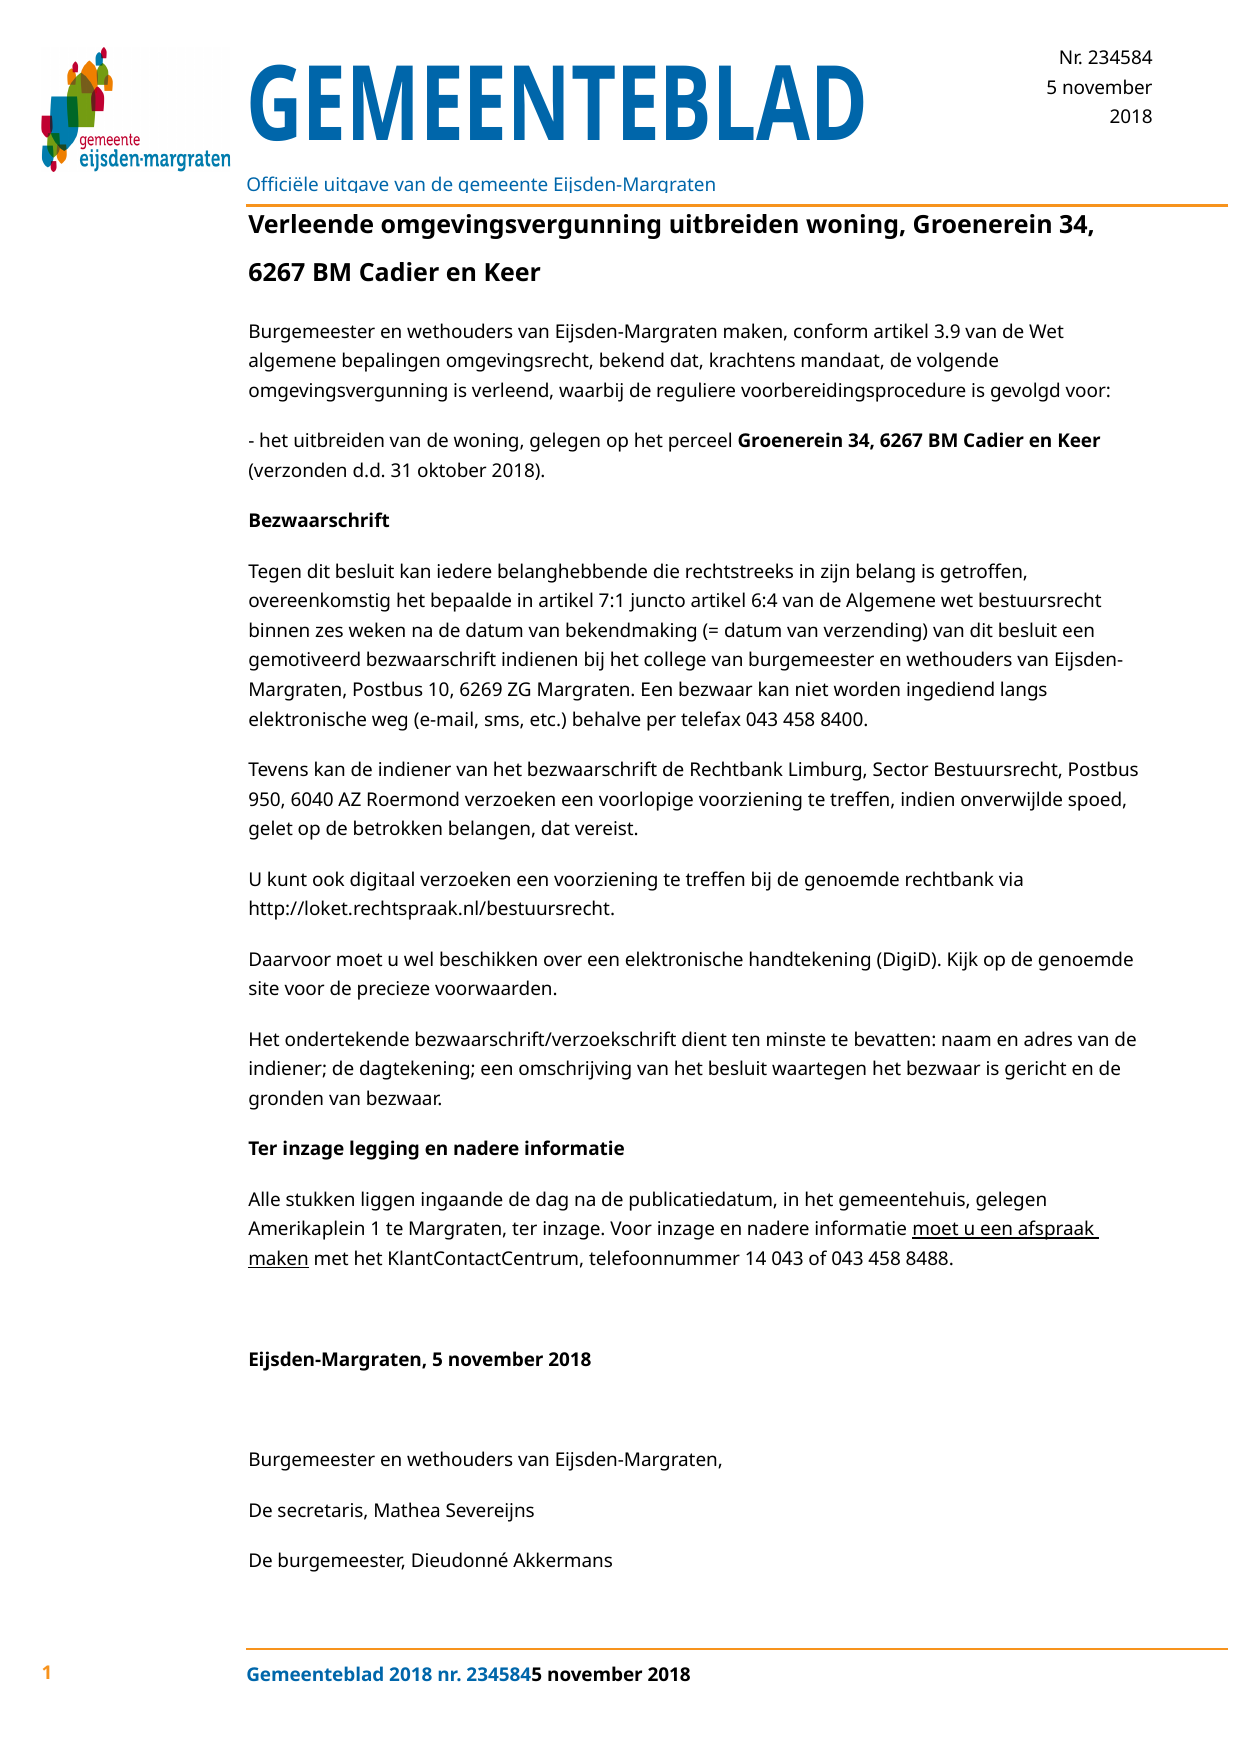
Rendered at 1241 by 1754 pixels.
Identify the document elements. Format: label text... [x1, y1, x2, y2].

text - het uitbreiden van de woning, gelegen op het perceel Groenerein 34, 6267 BM Cadier en Keer (verzonden d.d. 31 oktober 2018). [248, 427, 1152, 483]
text Verleende omgevingsvergunning uitbreiden woning, Groenerein 34, 6267 BM Cadier en Keer [248, 207, 1152, 288]
text Bezwaarschrift [248, 507, 1152, 533]
text Eijsden-Margraten, 5 november 2018 [248, 1346, 1152, 1372]
text Burgemeester en wethouders van Eijsden-Margraten, [248, 1447, 1152, 1472]
text Ter inzage legging en nadere informatie [248, 1135, 1152, 1161]
text Burgemeester en wethouders van Eijsden-Margraten maken, conform artikel 3.9 van de Wet algemene bepalingen omgevingsrecht, bekend dat, krachtens mandaat, de volgende omgevingsvergunning is verleend, waarbij de reguliere voorbereidingsprocedure is gevolgd voor: [248, 318, 1152, 403]
text Daarvoor moet u wel beschikken over een elektronische handtekening (DigiD). Kijk op de genoemde site voor de precieze voorwaarden. [248, 946, 1152, 1001]
text U kunt ook digitaal verzoeken een voorziening te treffen bij de genoemde rechtbank via http://loket.rechtspraak.nl/bestuursrecht. [248, 866, 1152, 921]
picture [41, 47, 231, 172]
text De burgemeester, Dieudonné Akkermans [248, 1547, 1152, 1573]
text De secretaris, Mathea Severeijns [248, 1497, 1152, 1523]
text Het ondertekende bezwaarschrift/verzoekschrift dient ten minste te bevatten: naam en adres van de indiener; de dagtekening; een omschrijving van het besluit waartegen het bezwaar is gericht en de gronden van bezwaar. [248, 1026, 1152, 1111]
text Tevens kan de indiener van het bezwaarschrift de Rechtbank Limburg, Sector Bestuursrecht, Postbus 950, 6040 AZ Roermond verzoeken een voorlopige voorziening te treffen, indien onverwijlde spoed, gelet op de betrokken belangen, dat vereist. [248, 756, 1152, 841]
text Alle stukken liggen ingaande de dag na de publicatiedatum, in het gemeentehuis, gelegen Amerikaplein 1 te Margraten, ter inzage. Voor inzage en nadere informatie moet u een afspraak maken met het KlantContactCentrum, telefoonnummer 14 043 of 043 458 8488. [248, 1186, 1152, 1271]
text Tegen dit besluit kan iedere belanghebbende die rechtstreeks in zijn belang is getroffen, overeenkomstig het bepaalde in artikel 7:1 juncto artikel 6:4 van de Algemene wet bestuursrecht binnen zes weken na de datum van bekendmaking (= datum van verzending) van dit besluit een gemotiveerd bezwaarschrift indienen bij het college van burgemeester en wethouders van Eijsden-Margraten, Postbus 10, 6269 ZG Margraten. Een bezwaar kan niet worden ingediend langs elektronische weg (e-mail, sms, etc.) behalve per telefax 043 458 8400. [248, 558, 1152, 732]
